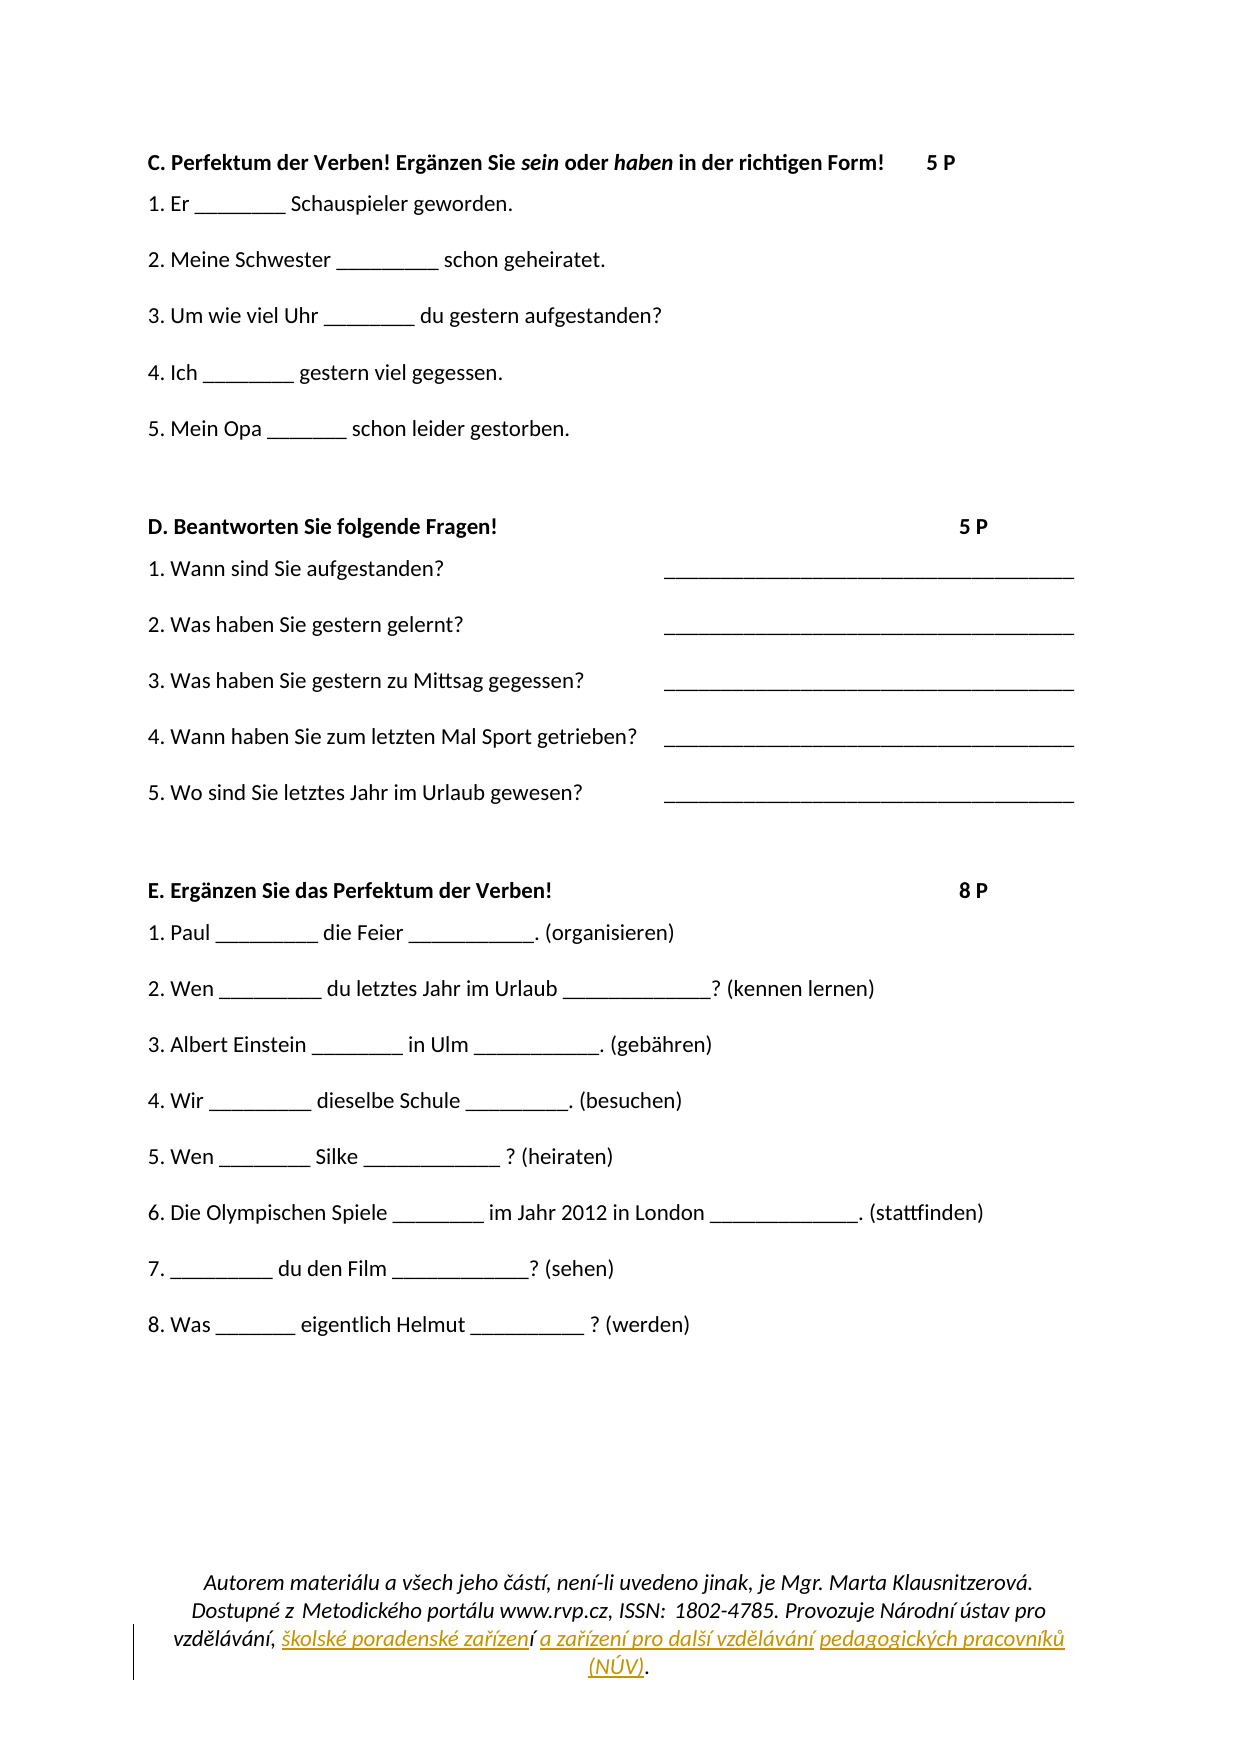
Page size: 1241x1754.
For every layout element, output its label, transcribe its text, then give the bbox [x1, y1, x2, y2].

text 3. Was haben Sie gestern zu Mittsag gegessen? ____________________________________ [148, 666, 1093, 694]
text 7. _________ du den Film ____________? (sehen) [148, 1254, 1093, 1282]
text 3. Albert Einstein ________ in Ulm ___________. (gebähren) [148, 1030, 1093, 1058]
text 4. Ich ________ gestern viel gegessen. [148, 358, 1093, 386]
text 4. Wir _________ dieselbe Schule _________. (besuchen) [148, 1086, 1093, 1114]
text 5. Mein Opa _______ schon leider gestorben. [148, 414, 1093, 442]
text E. Ergänzen Sie das Perfektum der Verben! 8 P [148, 876, 1093, 904]
text 2. Meine Schwester _________ schon geheiratet. [148, 246, 1093, 274]
text 4. Wann haben Sie zum letzten Mal Sport getrieben? ____________________________________ [148, 722, 1093, 750]
text 2. Was haben Sie gestern gelernt? ____________________________________ [148, 610, 1093, 638]
text D. Beantworten Sie folgende Fragen! 5 P [148, 512, 1093, 540]
text 5. Wo sind Sie letztes Jahr im Urlaub gewesen? ____________________________________ [148, 778, 1093, 806]
text 6. Die Olympischen Spiele ________ im Jahr 2012 in London _____________. (stattfinden) [148, 1198, 1093, 1226]
text 1. Paul _________ die Feier ___________. (organisieren) [148, 918, 1093, 946]
text 5. Wen ________ Silke ____________ ? (heiraten) [148, 1142, 1093, 1170]
text 2. Wen _________ du letztes Jahr im Urlaub _____________? (kennen lernen) [148, 974, 1093, 1002]
text 1. Er ________ Schauspieler geworden. [148, 189, 1093, 218]
text C. Perfektum der Verben! Ergänzen Sie sein oder haben in der richtigen Form! 5 P [148, 148, 1093, 176]
text 3. Um wie viel Uhr ________ du gestern aufgestanden? [148, 302, 1093, 330]
text 1. Wann sind Sie aufgestanden? ____________________________________ [148, 554, 1093, 582]
text 8. Was _______ eigentlich Helmut __________ ? (werden) [148, 1310, 1093, 1338]
